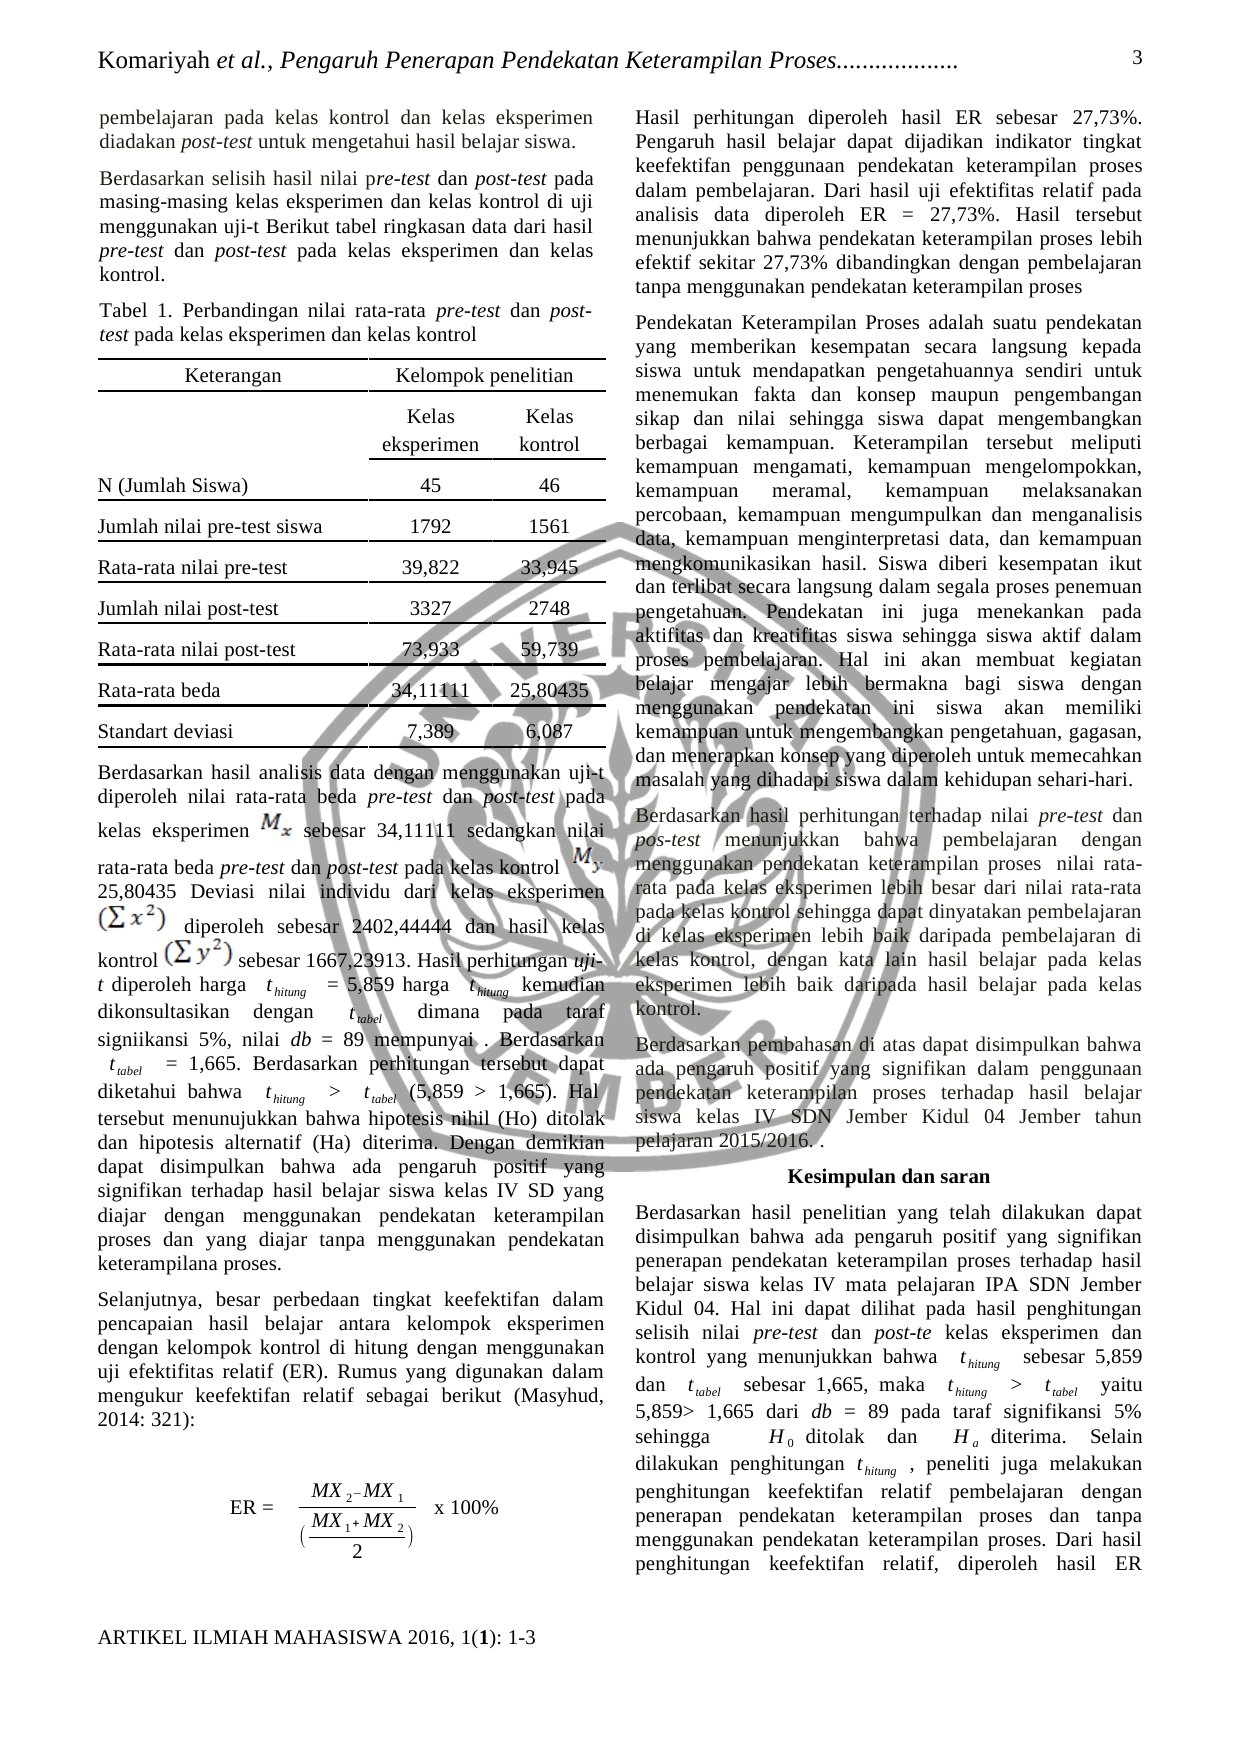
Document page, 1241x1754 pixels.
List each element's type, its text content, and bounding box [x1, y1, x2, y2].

table_cell [369, 707, 493, 719]
table_cell N (Jumlah Siswa) [98, 473, 368, 499]
table_cell [369, 748, 493, 760]
picture [163, 937, 233, 968]
table_cell [493, 624, 606, 637]
text Tabel 1. Perbandingan nilai rata-rata pre-test dan post-test pada kelas eksperimen dan kelas kontrol [99, 298, 594, 346]
text Berdasarkan hasil penelitian yang telah dilakukan dapat disimpulkan bahwa ada pengaruh positif yang signifikan penerapan pendekatan keterampilan proses terhadap hasil belajar siswa kelas IV mata pelajaran IPA SDN Jember Kidul 04. Hal ini dapat dilihat pada hasil penghitungan selisih nilai pre-test dan post-te kelas eksperimen dan kontrol yang menunjukkan bahwa sebesar 5,859 dan sebesar 1,665, maka > yaitu 5,859> 1,665 dari db = 89 pada taraf signifikansi 5% sehingga ditolak dan diterima. Selain dilakukan penghitungan, peneliti juga melakukan penghitungan keefektifan relatif pembelajaran dengan penerapan pendekatan keterampilan proses dan tanpa menggunakan pendekatan keterampilan proses. Dari hasil penghitungan keefektifan relatif, diperoleh hasil ER sebesar 27,73% sehingga dapat disimpulkan bahwa pencapaian hasil belajar siswa kelas IVB yang diajar dengan menerapkan pendekatan keterampilan proses lebih baik 27,73% dibandingkan dengan kelas IVA yang diajar tanpa menggunakan pendekatan keterampilan proses atau dengan kata lain ditolak dan diterima. [635, 1200, 1143, 1575]
table_cell 1792 [369, 514, 493, 540]
table_cell 2748 [493, 596, 606, 622]
picture [229, 447, 1011, 1247]
table_header [369, 392, 606, 404]
table_cell 45 [369, 473, 493, 499]
table_cell 1561 [493, 514, 606, 540]
text ER = x 100% [97, 1479, 605, 1563]
table_cell [98, 748, 368, 760]
text pembelajaran pada kelas kontrol dan kelas eksperimen diadakan post-test untuk mengetahui hasil belajar siswa. [99, 105, 594, 153]
text Selanjutnya, besar perbedaan tingkat keefektifan dalam pencapaian hasil belajar antara kelompok eksperimen dengan kelompok kontrol di hitung dengan menggunakan uji efektifitas relatif (ER). Rumus yang digunakan dalam mengukur keefektifan relatif sebagai berikut (Masyhud, 2014: 321): [97, 1287, 605, 1431]
text Berdasarkan hasil analisis data dengan menggunakan uji-t diperoleh nilai rata-rata beda pre-test dan post-test pada kelas eksperimen sebesar 34,11111 sedangkan nilai rata-rata beda pre-test dan post-test pada kelas kontrol 25,80435 Deviasi nilai individu dari kelas eksperimen diperoleh sebesar 2402,44444 dan hasil kelas kontrol sebesar 1667,23913. Hasil perhitungan uji-t diperoleh harga = 5,859 harga kemudian dikonsultasikan dengan dimana pada taraf signiikansi 5%, nilai db = 89 mempunyai . Berdasarkan = 1,665. Berdasarkan perhitungan tersebut dapat diketahui bahwa > (5,859 > 1,665). Hal tersebut menunujukkan bahwa hipotesis nihil (Ho) ditolak dan hipotesis alternatif (Ha) diterima. Dengan demikian dapat disimpulkan bahwa ada pengaruh positif yang signifikan terhadap hasil belajar siswa kelas IV SD yang diajar dengan menggunakan pendekatan keterampilan proses dan yang diajar tanpa menggunakan pendekatan keterampilana proses. [97, 760, 605, 1274]
table_cell Rata-rata beda [98, 678, 368, 704]
table_cell [493, 707, 606, 719]
table_cell [98, 542, 368, 554]
table_cell 39,822 [369, 555, 493, 581]
table_cell [369, 583, 493, 596]
table_cell 34,11111 [369, 678, 493, 704]
table_cell [493, 501, 606, 513]
table_cell 25,80435 [493, 678, 606, 704]
table_cell [369, 501, 493, 513]
text Hasil perhitungan diperoleh hasil ER sebesar 27,73%. Pengaruh hasil belajar dapat dijadikan indikator tingkat keefektifan penggunaan pendekatan keterampilan proses dalam pembelajaran. Dari hasil uji efektifitas relatif pada analisis data diperoleh ER = 27,73%. Hasil tersebut menunjukkan bahwa pendekatan keterampilan proses lebih efektif sekitar 27,73% dibandingkan dengan pembelajaran tanpa menggunakan pendekatan keterampilan proses [635, 105, 1143, 298]
table_cell [493, 460, 606, 472]
table_cell [369, 666, 493, 678]
text Pendekatan Keterampilan Proses adalah suatu pendekatan yang memberikan kesempatan secara langsung kepada siswa untuk mendapatkan pengetahuannya sendiri untuk menemukan fakta dan konsep maupun pengembangan sikap dan nilai sehingga siswa dapat mengembangkan berbagai kemampuan. Keterampilan tersebut meliputi kemampuan mengamati, kemampuan mengelompokkan, kemampuan meramal, kemampuan melaksanakan percobaan, kemampuan mengumpulkan dan menganalisis data, kemampuan menginterpretasi data, dan kemampuan mengkomunikasikan hasil. Siswa diberi kesempatan ikut dan terlibat secara langsung dalam segala proses penemuan pengetahuan. Pendekatan ini juga menekankan pada aktifitas dan kreatifitas siswa sehingga siswa aktif dalam proses pembelajaran. Hal ini akan membuat kegiatan belajar mengajar lebih bermakna bagi siswa dengan menggunakan pendekatan ini siswa akan memiliki kemampuan untuk mengembangkan pengetahuan, gagasan, dan menerapkan konsep yang diperoleh untuk memecahkan masalah yang dihadapi siswa dalam kehidupan sehari-hari. [635, 310, 1143, 791]
table_header Keterangan [98, 360, 368, 390]
table_cell 46 [493, 473, 606, 499]
text Berdasarkan hasil perhitungan terhadap nilai pre-test dan pos-test menunjukkan bahwa pembelajaran dengan menggunakan pendekatan keterampilan proses nilai rata-rata pada kelas eksperimen lebih besar dari nilai rata-rata pada kelas kontrol sehingga dapat dinyatakan pembelajaran di kelas eksperimen lebih baik daripada pembelajaran di kelas kontrol, dengan kata lain hasil belajar pada kelas eksperimen lebih baik daripada hasil belajar pada kelas kontrol. [635, 803, 1143, 1019]
table_header Kelompok penelitian [369, 360, 606, 390]
table_cell Jumlah nilai pre-test siswa [98, 514, 368, 540]
table_cell 7,389 [369, 719, 493, 746]
table_cell [98, 624, 368, 637]
table_cell [369, 460, 493, 472]
text Berdasarkan selisih hasil nilai pre-test dan post-test pada masing-masing kelas eksperimen dan kelas kontrol di uji menggunakan uji-t Berikut tabel ringkasan data dari hasil pre-test dan post-test pada kelas eksperimen dan kelas kontrol. [99, 165, 594, 286]
table_cell [98, 666, 368, 678]
table_cell [493, 583, 606, 596]
table_cell [98, 501, 368, 513]
picture [261, 807, 293, 838]
table_cell Standart deviasi [98, 719, 368, 746]
picture [97, 903, 171, 933]
table_cell [493, 666, 606, 678]
table_cell 3327 [369, 596, 493, 622]
table_cell Jumlah nilai post-test [98, 596, 368, 622]
table_cell Kelas eksperimen [369, 404, 493, 458]
text Berdasarkan pembahasan di atas dapat disimpulkan bahwa ada pengaruh positif yang signifikan dalam penggunaan pendekatan keterampilan proses terhadap hasil belajar siswa kelas IV SDN Jember Kidul 04 Jember tahun pelajaran 2015/2016. . [635, 1031, 1143, 1152]
table_cell Rata-rata nilai pre-test [98, 555, 368, 581]
table_cell 33,945 [493, 555, 606, 581]
table_header [98, 392, 368, 472]
table_cell 73,933 [369, 637, 493, 663]
table_cell 6,087 [493, 719, 606, 746]
table_cell Rata-rata nilai post-test [98, 637, 368, 663]
table_cell [369, 624, 493, 637]
table_cell [493, 542, 606, 554]
table_cell [369, 542, 493, 554]
text Kesimpulan dan saran [635, 1164, 1143, 1188]
table_cell [98, 707, 368, 719]
table_cell [98, 583, 368, 596]
table_cell Kelas kontrol [493, 404, 606, 458]
table_cell [493, 748, 606, 760]
table_cell 59,739 [493, 637, 606, 663]
